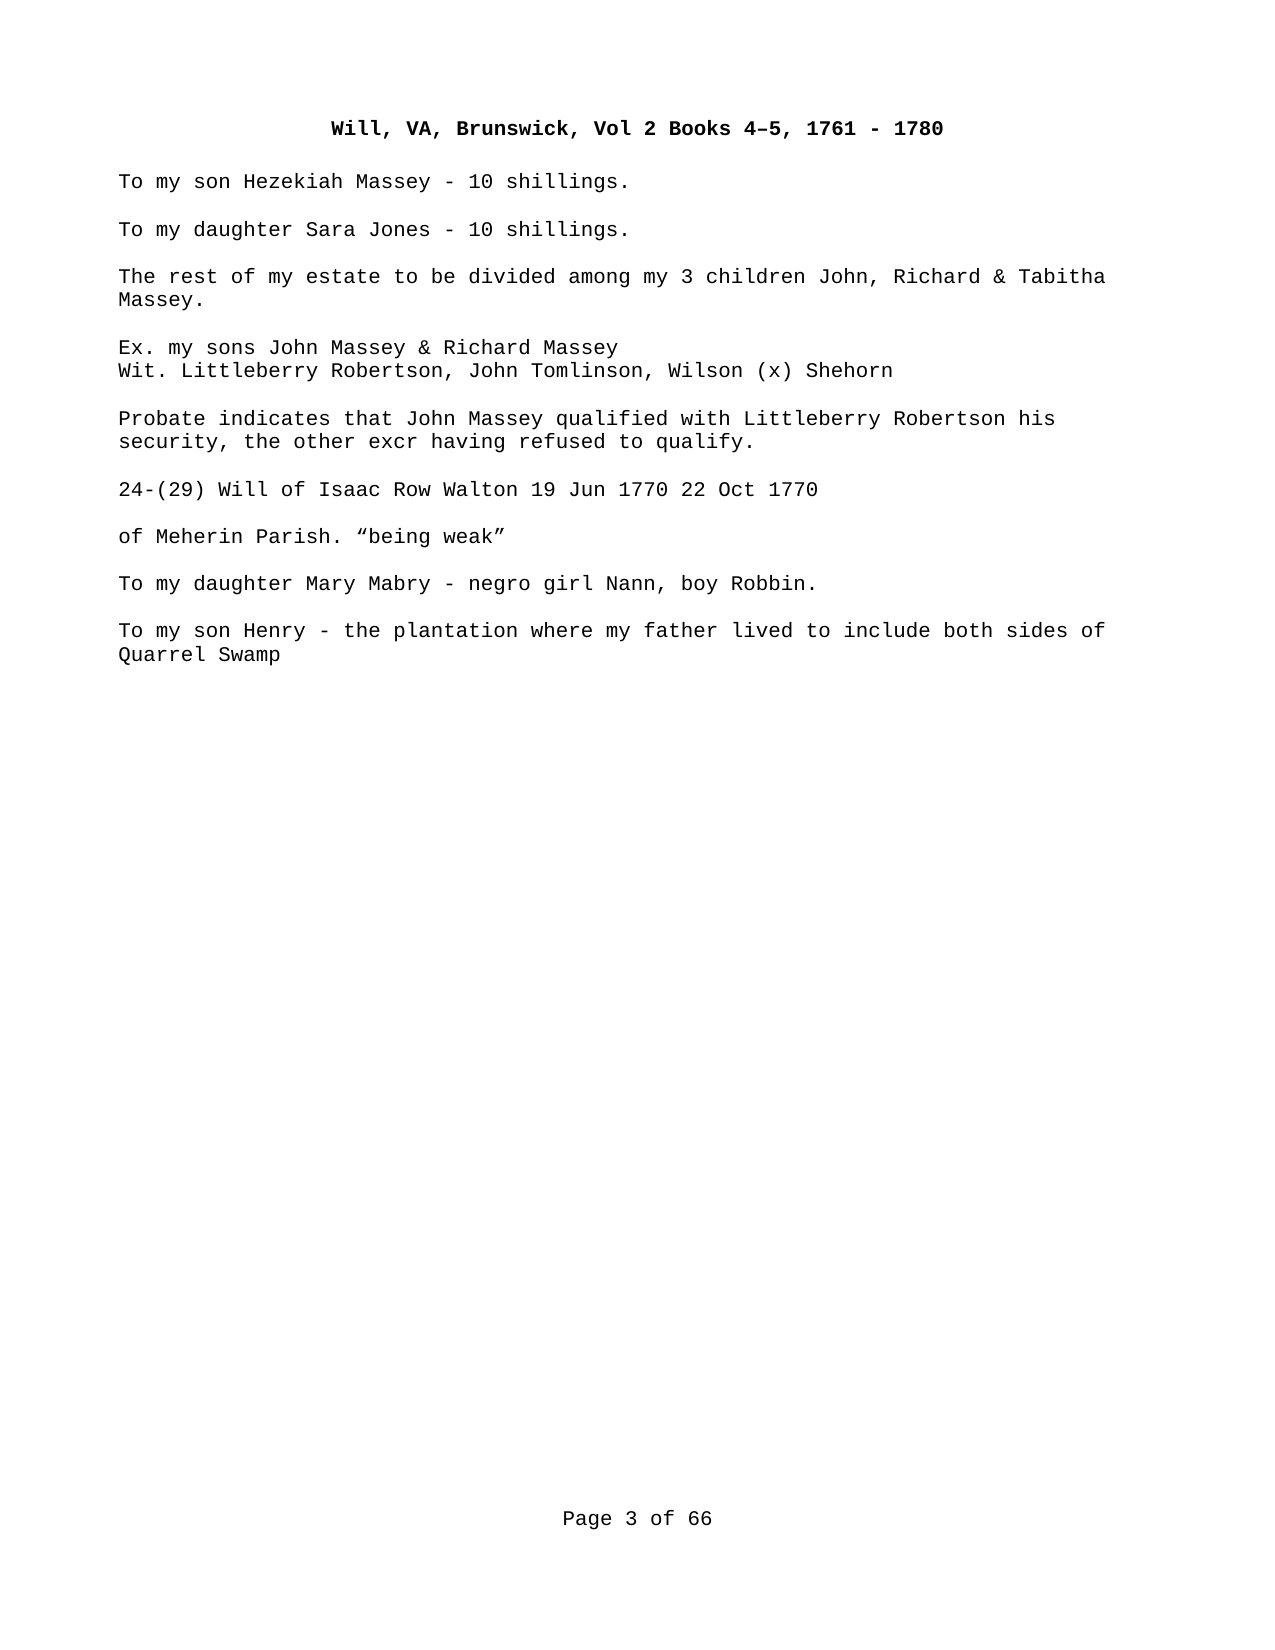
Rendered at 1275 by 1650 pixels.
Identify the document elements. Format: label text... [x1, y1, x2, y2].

text Probate indicates that John Massey qualified with Littleberry Robertson his security, the other excr having refused to qualify. [118, 408, 1157, 455]
text To my son Henry - the plantation where my father lived to include both sides of Quarrel Swamp [118, 621, 1157, 668]
text 24-(29) Will of Isaac Row Walton 19 Jun 1770 22 Oct 1770 [118, 479, 1157, 502]
text To my son Hezekiah Massey - 10 shillings. [118, 171, 1157, 195]
text To my daughter Sara Jones - 10 shillings. [118, 218, 1157, 242]
text Ex. my sons John Massey & Richard Massey [118, 337, 1157, 360]
text Wit. Littleberry Robertson, John Tomlinson, Wilson (x) Shehorn [118, 360, 1157, 384]
text The rest of my estate to be divided among my 3 children John, Richard & Tabitha Massey. [118, 266, 1157, 313]
text of Meherin Parish. “being weak” [118, 526, 1157, 549]
text To my daughter Mary Mabry - negro girl Nann, boy Robbin. [118, 573, 1157, 597]
